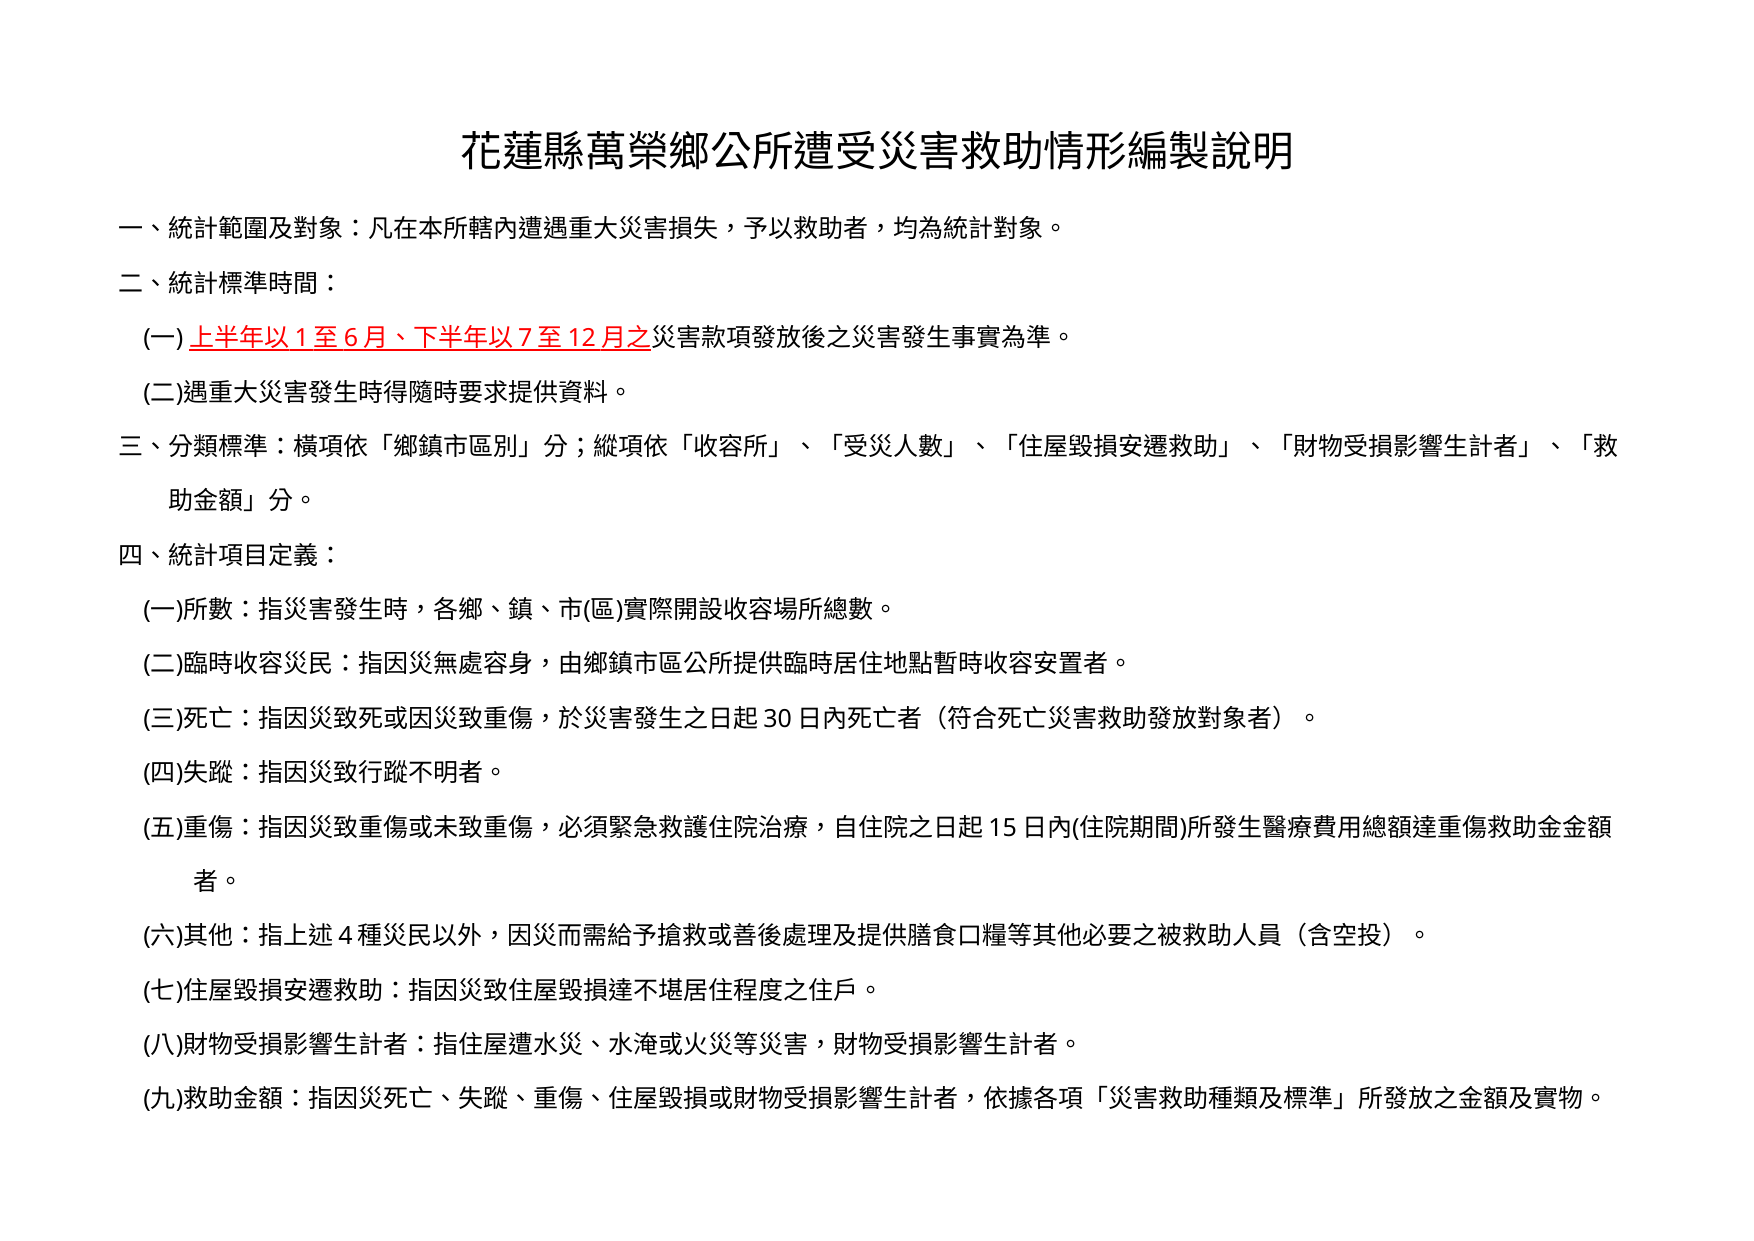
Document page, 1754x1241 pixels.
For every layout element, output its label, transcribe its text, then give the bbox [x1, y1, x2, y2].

text (八)財物受損影響生計者：指住屋遭水災、水淹或火災等災害，財物受損影響生計者。 [143, 1024, 1636, 1061]
text (二)遇重大災害發生時得隨時要求提供資料。 [143, 372, 1636, 408]
text 花蓮縣萬榮鄉公所遭受災害救助情形編製說明 [118, 118, 1636, 179]
text (二)臨時收容災民：指因災無處容身，由鄉鎮市區公所提供臨時居住地點暫時收容安置者。 [143, 644, 1636, 680]
text (三)死亡：指因災致死或因災致重傷，於災害發生之日起30日內死亡者（符合死亡災害救助發放對象者）。 [143, 698, 1636, 734]
text (七)住屋毀損安遷救助：指因災致住屋毀損達不堪居住程度之住戶。 [143, 970, 1636, 1006]
text (六)其他：指上述4種災民以外，因災而需給予搶救或善後處理及提供膳食口糧等其他必要之被救助人員（含空投）。 [143, 916, 1636, 952]
text 四、統計項目定義： [118, 535, 1636, 571]
text (一) 上半年以1至6月、下半年以7至12月之災害款項發放後之災害發生事實為準。 [143, 318, 1636, 354]
text 三、分類標準：橫項依「鄉鎮市區別」分；縱項依「收容所」、「受災人數」、「住屋毀損安遷救助」、「財物受損影響生計者」、「救助金額」分。 [118, 426, 1636, 517]
text 一、統計範圍及對象：凡在本所轄內遭遇重大災害損失，予以救助者，均為統計對象。 [118, 209, 1636, 245]
text 二、統計標準時間： [118, 263, 1636, 299]
text (五)重傷：指因災致重傷或未致重傷，必須緊急救護住院治療，自住院之日起15日內(住院期間)所發生醫療費用總額達重傷救助金金額者。 [143, 807, 1636, 898]
text (九)救助金額：指因災死亡、失蹤、重傷、住屋毀損或財物受損影響生計者，依據各項「災害救助種類及標準」所發放之金額及實物。 [143, 1079, 1636, 1115]
text (一)所數：指災害發生時，各鄉、鎮、市(區)實際開設收容場所總數。 [143, 589, 1636, 626]
text (四)失蹤：指因災致行蹤不明者。 [143, 753, 1636, 789]
